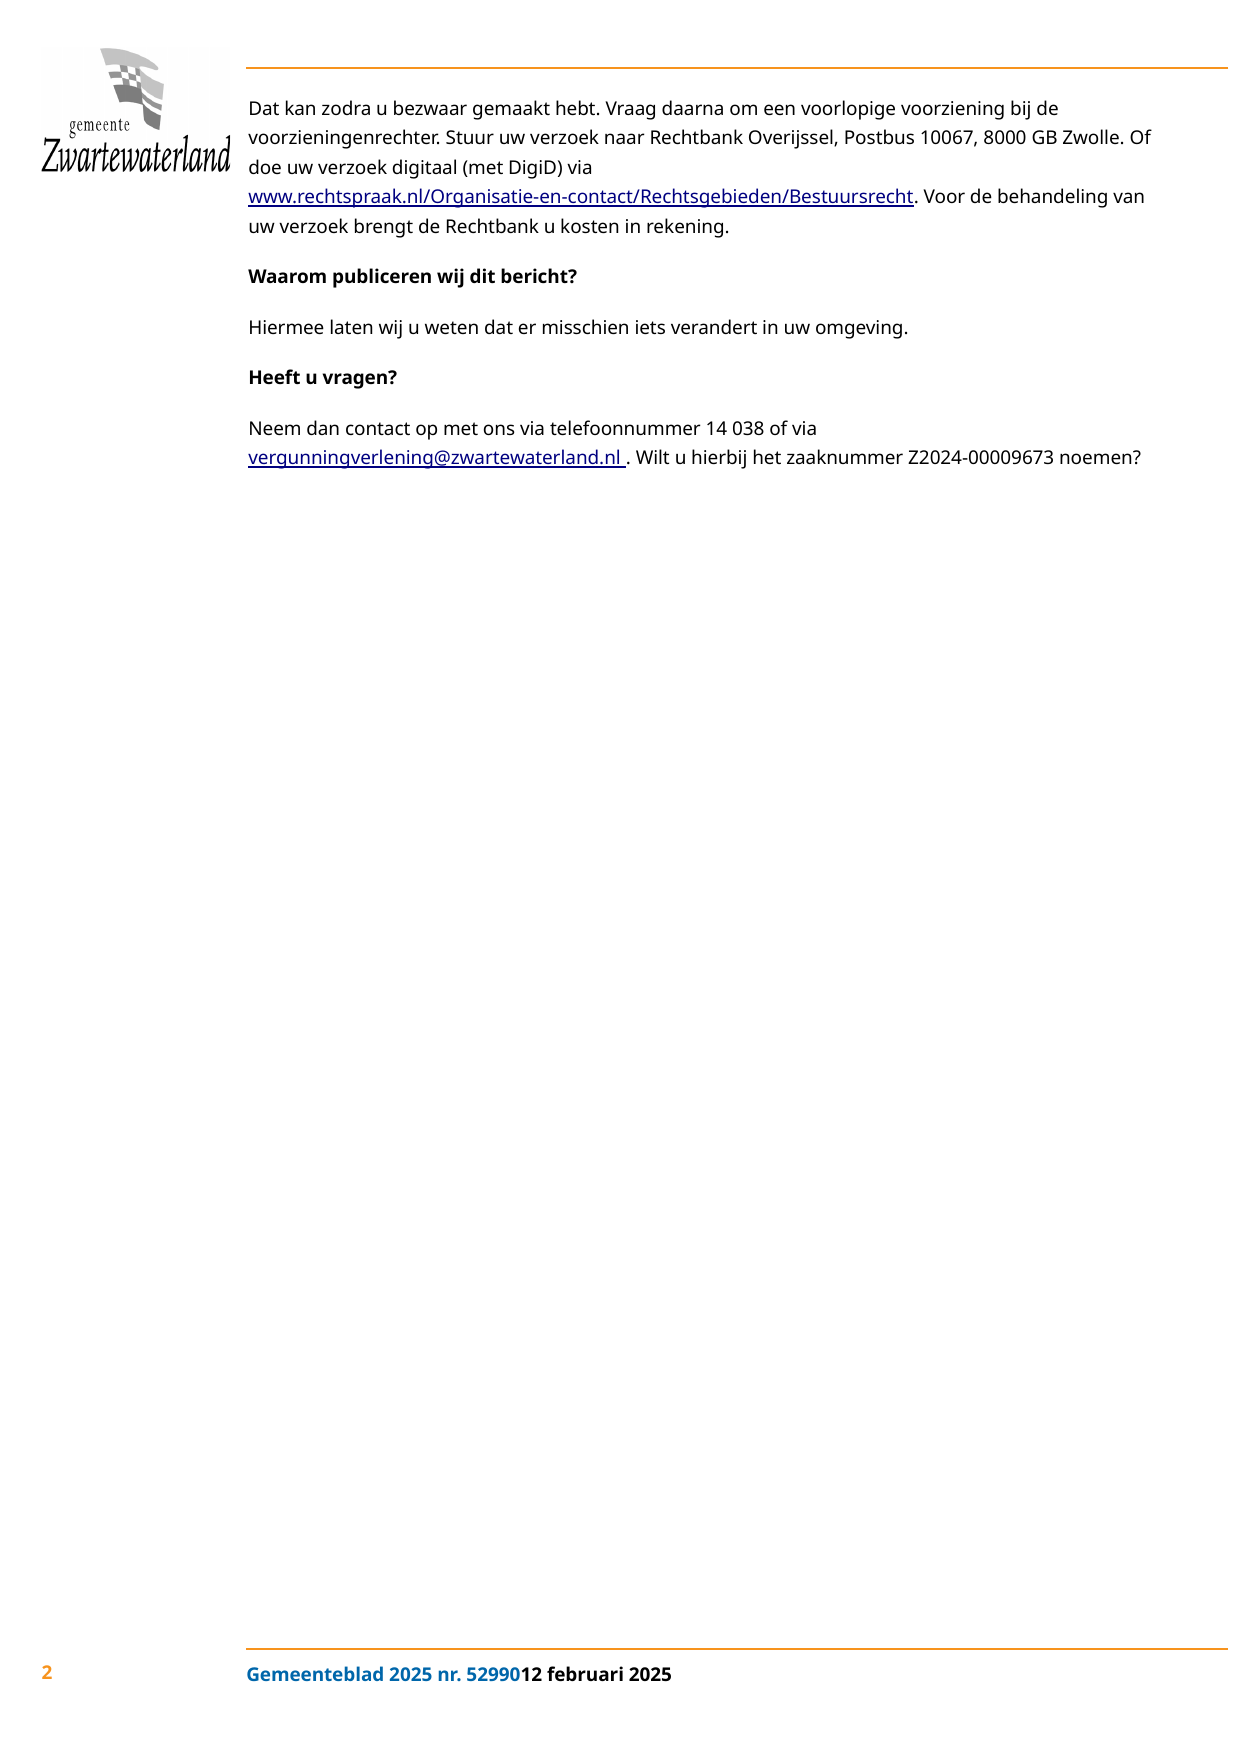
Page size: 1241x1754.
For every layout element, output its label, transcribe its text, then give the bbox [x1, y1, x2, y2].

text Heeft u vragen? [248, 364, 1152, 390]
text Dat kan zodra u bezwaar gemaakt hebt. Vraag daarna om een voorlopige voorziening bij de voorzieningenrechter. Stuur uw verzoek naar Rechtbank Overijssel, Postbus 10067, 8000 GB Zwolle. Of doe uw verzoek digitaal (met DigiD) via www.rechtspraak.nl/Organisatie-en-contact/Rechtsgebieden/Bestuursrecht. Voor de behandeling van uw verzoek brengt de Rechtbank u kosten in rekening. [248, 95, 1152, 239]
text Hiermee laten wij u weten dat er misschien iets verandert in uw omgeving. [248, 314, 1152, 340]
text Waarom publiceren wij dit bericht? [248, 263, 1152, 289]
picture [41, 47, 231, 172]
text Neem dan contact op met ons via telefoonnummer 14 038 of via vergunningverlening@zwartewaterland.nl . Wilt u hierbij het zaaknummer Z2024-00009673 noemen? [248, 415, 1152, 470]
